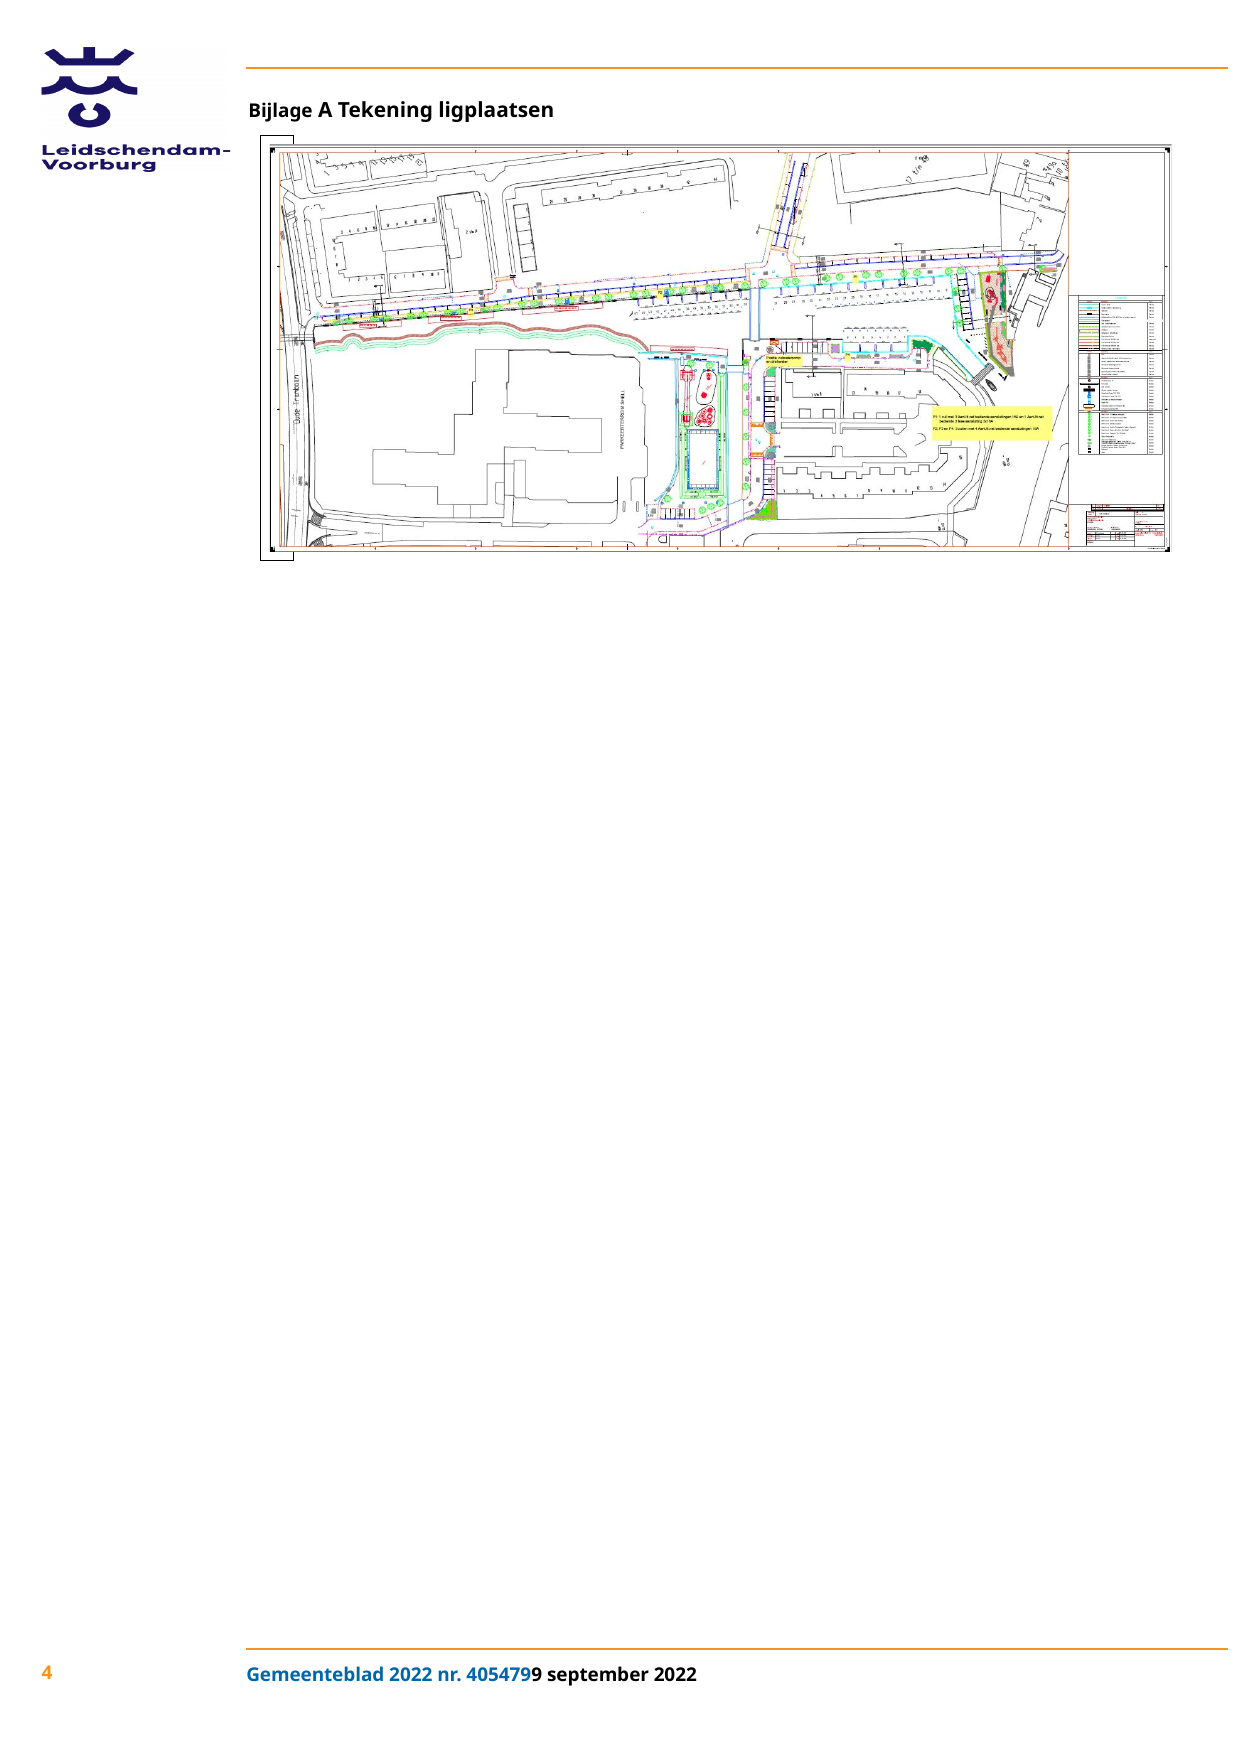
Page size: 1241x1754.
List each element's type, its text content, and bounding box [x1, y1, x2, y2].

picture [268, 144, 1173, 552]
text Bijlage A Tekening ligplaatsen [248, 95, 1152, 123]
picture [41, 47, 231, 172]
